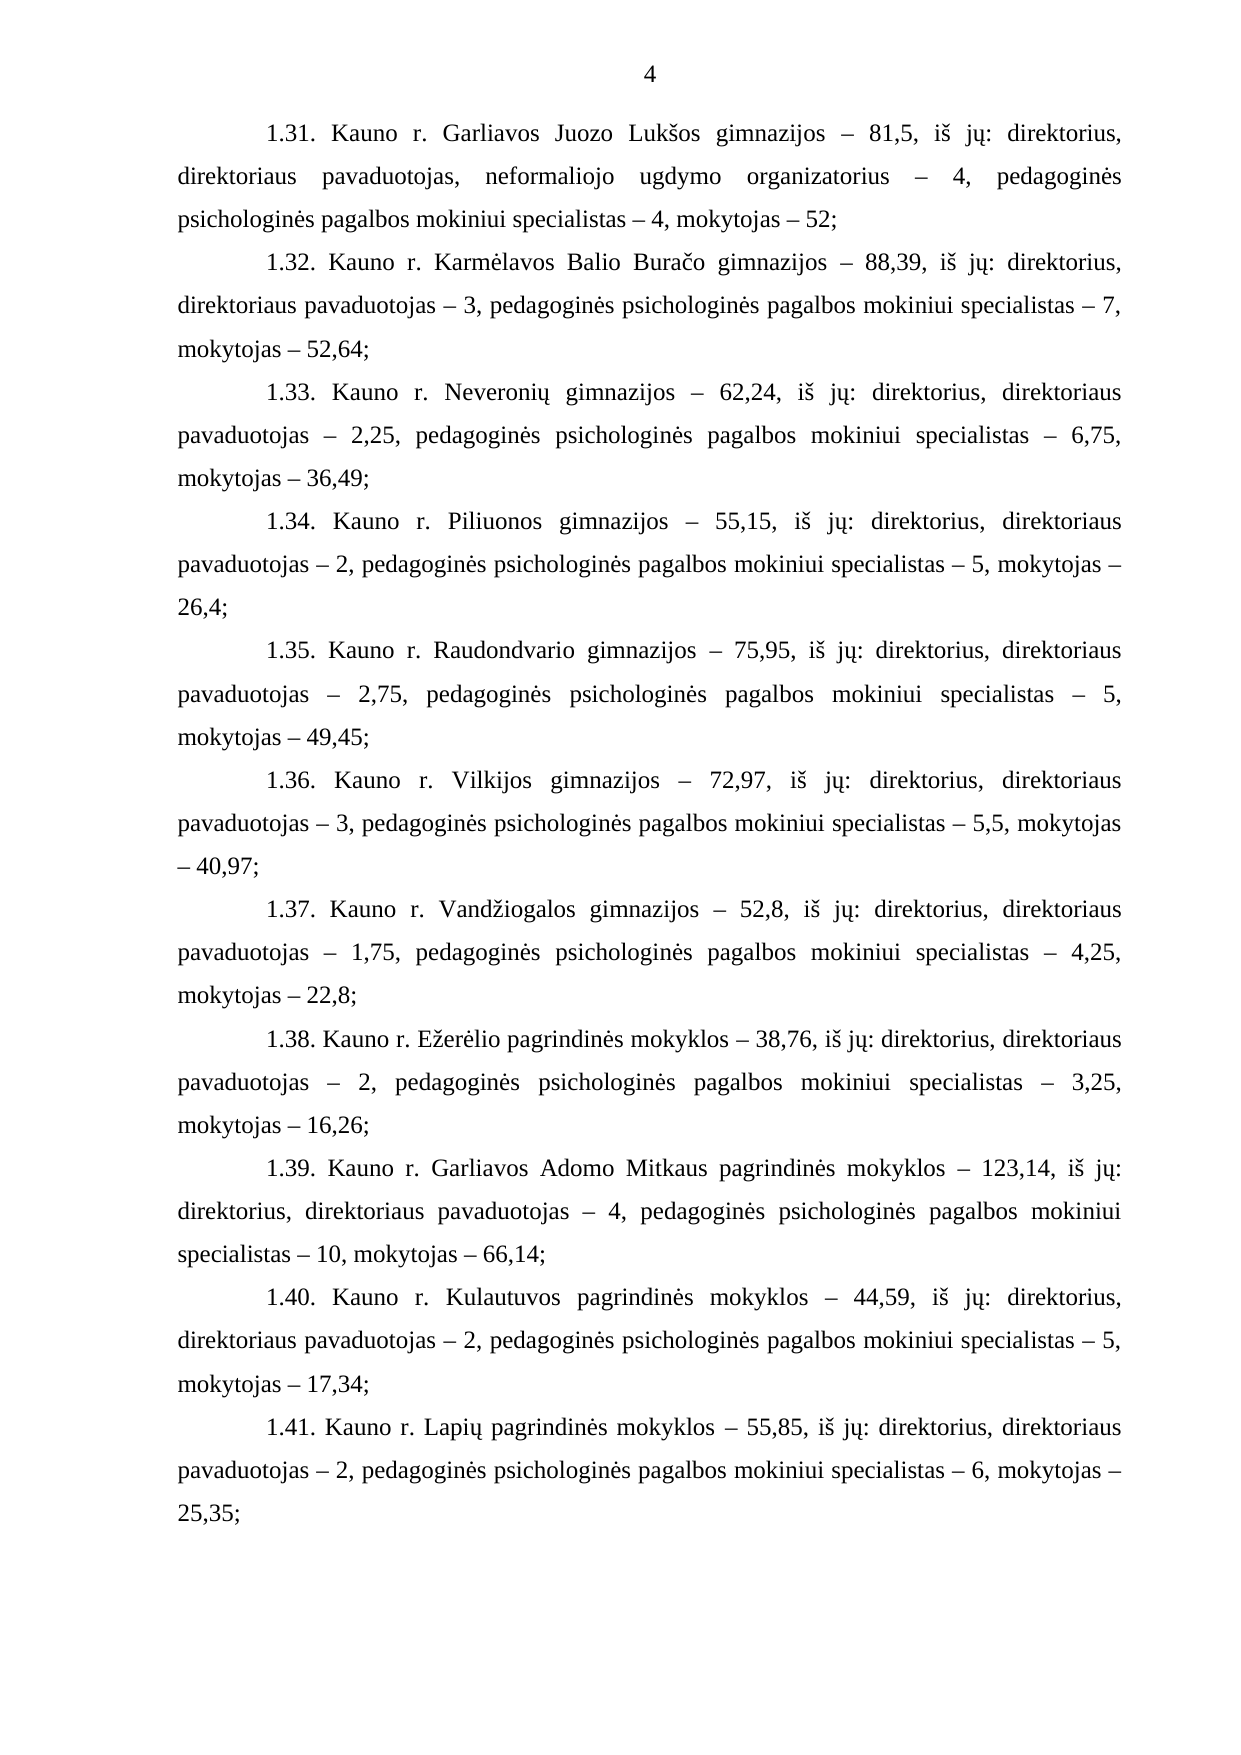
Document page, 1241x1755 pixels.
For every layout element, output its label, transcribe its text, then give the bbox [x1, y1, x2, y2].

text 1.34. Kauno r. Piliuonos gimnazijos – 55,15, iš jų: direktorius, direktoriaus pavaduotojas – 2, pedagoginės psichologinės pagalbos mokiniui specialistas – 5, mokytojas – 26,4; [177, 506, 1122, 621]
text 1.39. Kauno r. Garliavos Adomo Mitkaus pagrindinės mokyklos – 123,14, iš jų: direktorius, direktoriaus pavaduotojas – 4, pedagoginės psichologinės pagalbos mokiniui specialistas – 10, mokytojas – 66,14; [177, 1153, 1122, 1268]
text 1.36. Kauno r. Vilkijos gimnazijos – 72,97, iš jų: direktorius, direktoriaus pavaduotojas – 3, pedagoginės psichologinės pagalbos mokiniui specialistas – 5,5, mokytojas – 40,97; [177, 765, 1122, 880]
text 1.38. Kauno r. Ežerėlio pagrindinės mokyklos – 38,76, iš jų: direktorius, direktoriaus pavaduotojas – 2, pedagoginės psichologinės pagalbos mokiniui specialistas – 3,25, mokytojas – 16,26; [177, 1024, 1122, 1139]
text 1.37. Kauno r. Vandžiogalos gimnazijos – 52,8, iš jų: direktorius, direktoriaus pavaduotojas – 1,75, pedagoginės psichologinės pagalbos mokiniui specialistas – 4,25, mokytojas – 22,8; [177, 894, 1122, 1009]
text 1.32. Kauno r. Karmėlavos Balio Buračo gimnazijos – 88,39, iš jų: direktorius, direktoriaus pavaduotojas – 3, pedagoginės psichologinės pagalbos mokiniui specialistas – 7, mokytojas – 52,64; [177, 247, 1122, 362]
text 1.35. Kauno r. Raudondvario gimnazijos – 75,95, iš jų: direktorius, direktoriaus pavaduotojas – 2,75, pedagoginės psichologinės pagalbos mokiniui specialistas – 5, mokytojas – 49,45; [177, 636, 1122, 751]
text 1.33. Kauno r. Neveronių gimnazijos – 62,24, iš jų: direktorius, direktoriaus pavaduotojas – 2,25, pedagoginės psichologinės pagalbos mokiniui specialistas – 6,75, mokytojas – 36,49; [177, 377, 1122, 492]
text 1.41. Kauno r. Lapių pagrindinės mokyklos – 55,85, iš jų: direktorius, direktoriaus pavaduotojas – 2, pedagoginės psichologinės pagalbos mokiniui specialistas – 6, mokytojas – 25,35; [177, 1412, 1122, 1527]
text 1.40. Kauno r. Kulautuvos pagrindinės mokyklos – 44,59, iš jų: direktorius, direktoriaus pavaduotojas – 2, pedagoginės psichologinės pagalbos mokiniui specialistas – 5, mokytojas – 17,34; [177, 1282, 1122, 1397]
text 1.31. Kauno r. Garliavos Juozo Lukšos gimnazijos – 81,5, iš jų: direktorius, direktoriaus pavaduotojas, neformaliojo ugdymo organizatorius – 4, pedagoginės psichologinės pagalbos mokiniui specialistas – 4, mokytojas – 52; [177, 118, 1122, 233]
